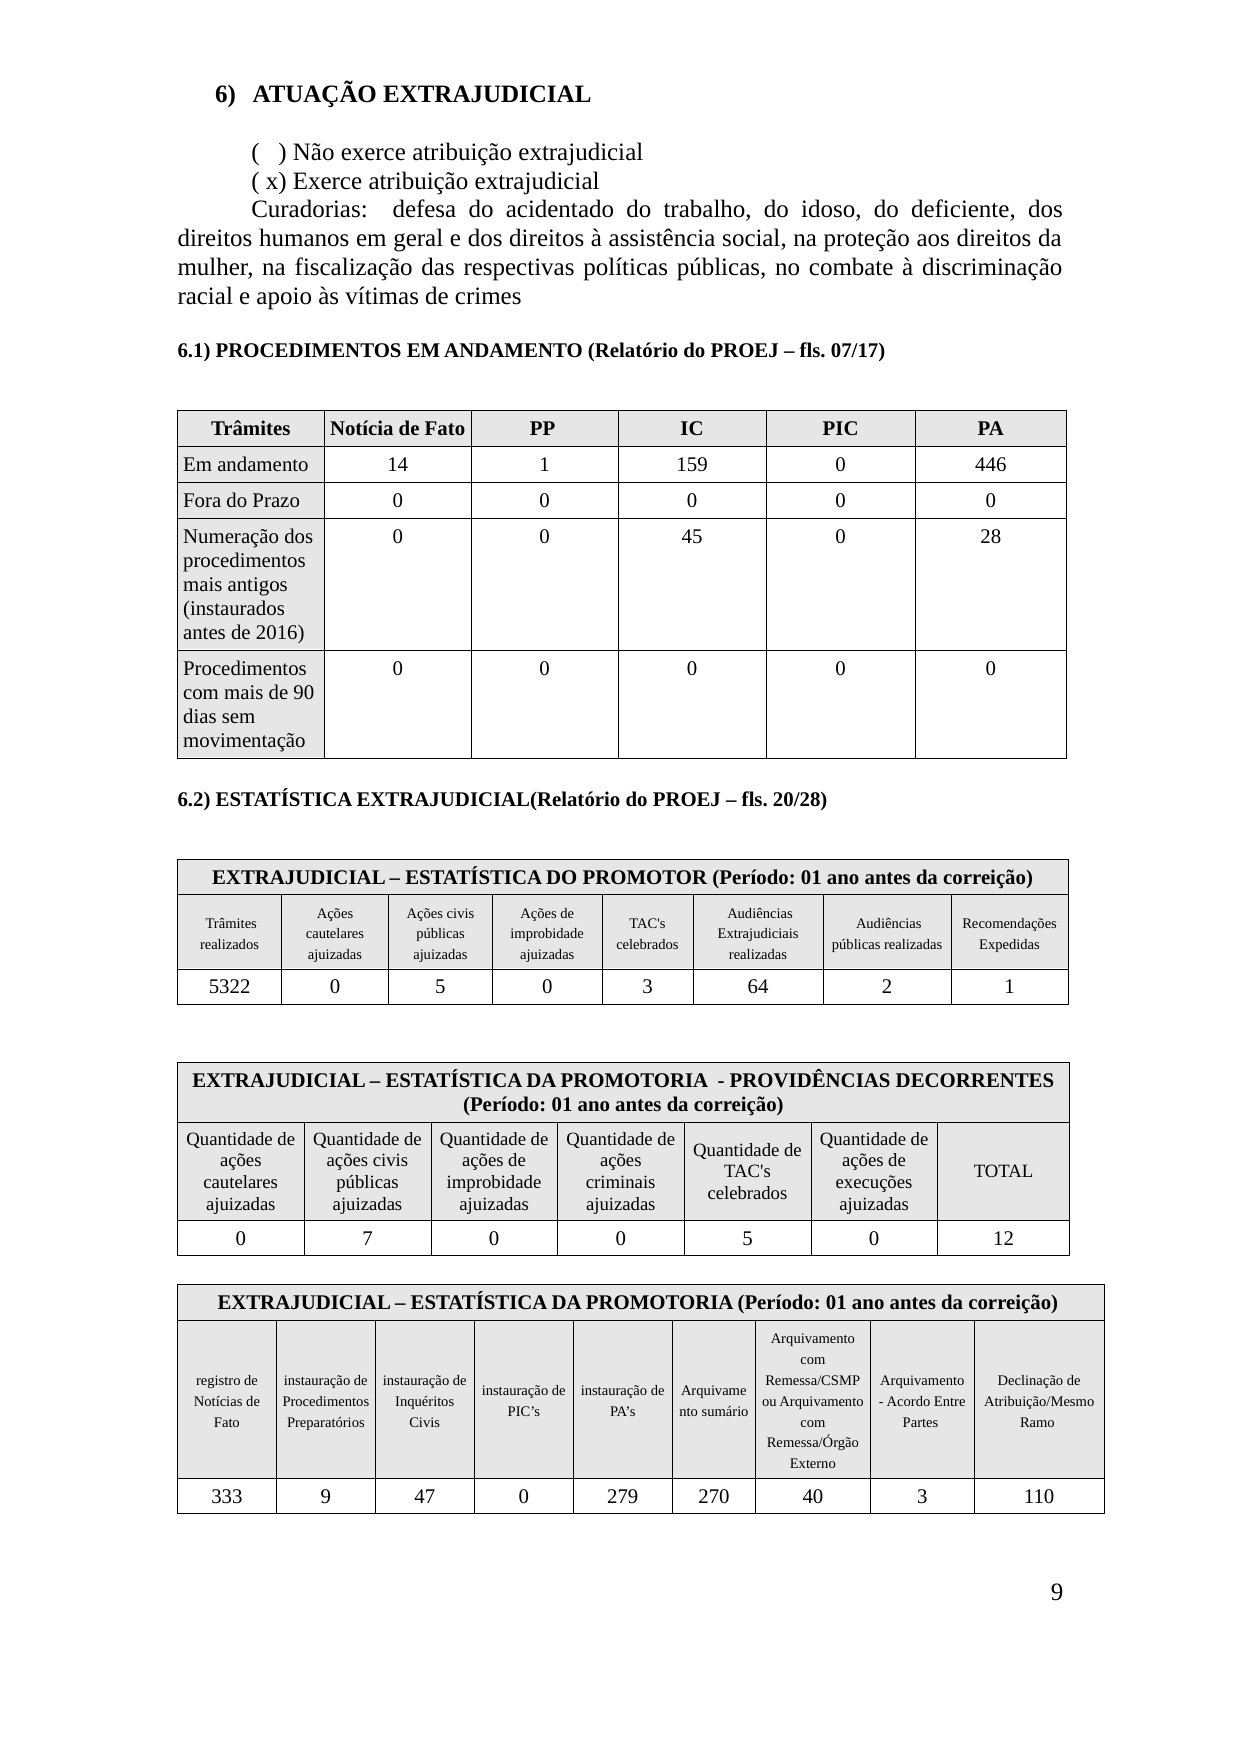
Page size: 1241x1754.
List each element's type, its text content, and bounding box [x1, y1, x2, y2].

table_cell Declinação de Atribuição/Mesmo Ramo [975, 1321, 1104, 1478]
table_cell TAC's celebrados [603, 895, 693, 968]
table_cell 0 [767, 651, 915, 757]
table_cell Procedimentos com mais de 90 dias sem movimentação [178, 651, 324, 757]
table_cell 0 [475, 1479, 573, 1513]
table_cell 7 [305, 1221, 431, 1255]
table_cell 0 [493, 970, 602, 1004]
table_cell 0 [325, 519, 471, 649]
table_cell 333 [178, 1479, 276, 1513]
table_cell 159 [619, 447, 766, 482]
table_cell Recomendações Expedidas [952, 895, 1068, 968]
text 6.1) PROCEDIMENTOS EM ANDAMENTO (Relatório do PROEJ – fls. 07/17) [177, 338, 1063, 362]
text 6.2) ESTATÍSTICA EXTRAJUDICIAL(Relatório do PROEJ – fls. 20/28) [177, 786, 1063, 811]
table_cell 0 [472, 483, 618, 518]
table_cell 0 [619, 651, 766, 757]
table_cell 2 [824, 970, 951, 1004]
table_cell 45 [619, 519, 766, 649]
table_cell Fora do Prazo [178, 483, 324, 518]
text ( x) Exerce atribuição extrajudicial [177, 166, 1063, 194]
table_cell Audiências públicas realizadas [824, 895, 951, 968]
table_cell 0 [325, 483, 471, 518]
table_cell Arquivamento com Remessa/CSMP ou Arquivamento com Remessa/Órgão Externo [756, 1321, 870, 1478]
text Curadorias: defesa do acidentado do trabalho, do idoso, do deficiente, dos direitos humanos em geral e dos direitos à assistência social, na proteção aos direitos da mulher, na fiscalização das respectivas políticas públicas, no combate à discriminação racial e apoio às vítimas de crimes [177, 194, 1063, 309]
table_cell 0 [767, 519, 915, 649]
table_cell 0 [619, 483, 766, 518]
table_cell 1 [952, 970, 1068, 1004]
table_header EXTRAJUDICIAL – ESTATÍSTICA DO PROMOTOR (Período: 01 ano antes da correição) [178, 860, 1068, 894]
table_cell Numeração dos procedimentos mais antigos (instaurados antes de 2016) [178, 519, 324, 649]
table_cell Quantidade de ações de improbidade ajuizadas [432, 1123, 557, 1220]
table_cell 12 [938, 1221, 1069, 1255]
table_cell 40 [756, 1479, 870, 1513]
table_cell Em andamento [178, 447, 324, 482]
table_cell Arquivamento sumário [673, 1321, 755, 1478]
table_cell 0 [767, 447, 915, 482]
table_cell 0 [325, 651, 471, 757]
table_cell 3 [603, 970, 693, 1004]
table_header Trâmites [178, 411, 324, 446]
text ( ) Não exerce atribuição extrajudicial [177, 137, 1063, 166]
table_cell 9 [277, 1479, 375, 1513]
table_cell Audiências Extrajudiciais realizadas [694, 895, 823, 968]
table_cell 279 [574, 1479, 672, 1513]
table_header IC [619, 411, 766, 446]
table_header EXTRAJUDICIAL – ESTATÍSTICA DA PROMOTORIA - PROVIDÊNCIAS DECORRENTES (Período: 01 ano antes da correição) [178, 1063, 1069, 1122]
table_cell registro de Notícias de Fato [178, 1321, 276, 1478]
table_cell 0 [178, 1221, 304, 1255]
table_cell 0 [767, 483, 915, 518]
table_cell Arquivamento - Acordo Entre Partes [871, 1321, 974, 1478]
table_cell 0 [282, 970, 388, 1004]
table_cell 0 [472, 519, 618, 649]
table_cell instauração de Inquéritos Civis [376, 1321, 474, 1478]
table_cell 270 [673, 1479, 755, 1513]
table_cell 3 [871, 1479, 974, 1513]
table_cell Quantidade de ações cautelares ajuizadas [178, 1123, 304, 1220]
table_cell Quantidade de ações criminais ajuizadas [558, 1123, 684, 1220]
table_cell 64 [694, 970, 823, 1004]
table_cell 47 [376, 1479, 474, 1513]
table_header Notícia de Fato [325, 411, 471, 446]
table_cell Ações cautelares ajuizadas [282, 895, 388, 968]
table_cell 0 [432, 1221, 557, 1255]
table_cell instauração de PA’s [574, 1321, 672, 1478]
table_cell 5 [685, 1221, 811, 1255]
table_cell 0 [558, 1221, 684, 1255]
table_cell 446 [916, 447, 1066, 482]
table_header PP [472, 411, 618, 446]
table_cell Quantidade de ações de execuções ajuizadas [812, 1123, 937, 1220]
table_cell 1 [472, 447, 618, 482]
table_cell 5322 [178, 970, 281, 1004]
table_cell Trâmites realizados [178, 895, 281, 968]
table_cell 110 [975, 1479, 1104, 1513]
table_header EXTRAJUDICIAL – ESTATÍSTICA DA PROMOTORIA (Período: 01 ano antes da correição) [178, 1285, 1104, 1320]
table_cell Quantidade de TAC's celebrados [685, 1123, 811, 1220]
table_cell 0 [472, 651, 618, 757]
table_cell instauração de Procedimentos Preparatórios [277, 1321, 375, 1478]
table_header PA [916, 411, 1066, 446]
table_cell instauração de PIC’s [475, 1321, 573, 1478]
table_cell 14 [325, 447, 471, 482]
table_cell 28 [916, 519, 1066, 649]
table_header PIC [767, 411, 915, 446]
table_cell 0 [916, 651, 1066, 757]
table_cell TOTAL [938, 1123, 1069, 1220]
table_cell 0 [916, 483, 1066, 518]
table_cell 5 [389, 970, 492, 1004]
list ATUAÇÃO EXTRAJUDICIAL [215, 79, 1063, 108]
table_cell 0 [812, 1221, 937, 1255]
table_cell Ações civis públicas ajuizadas [389, 895, 492, 968]
table_cell Quantidade de ações civis públicas ajuizadas [305, 1123, 431, 1220]
table_cell Ações de improbidade ajuizadas [493, 895, 602, 968]
